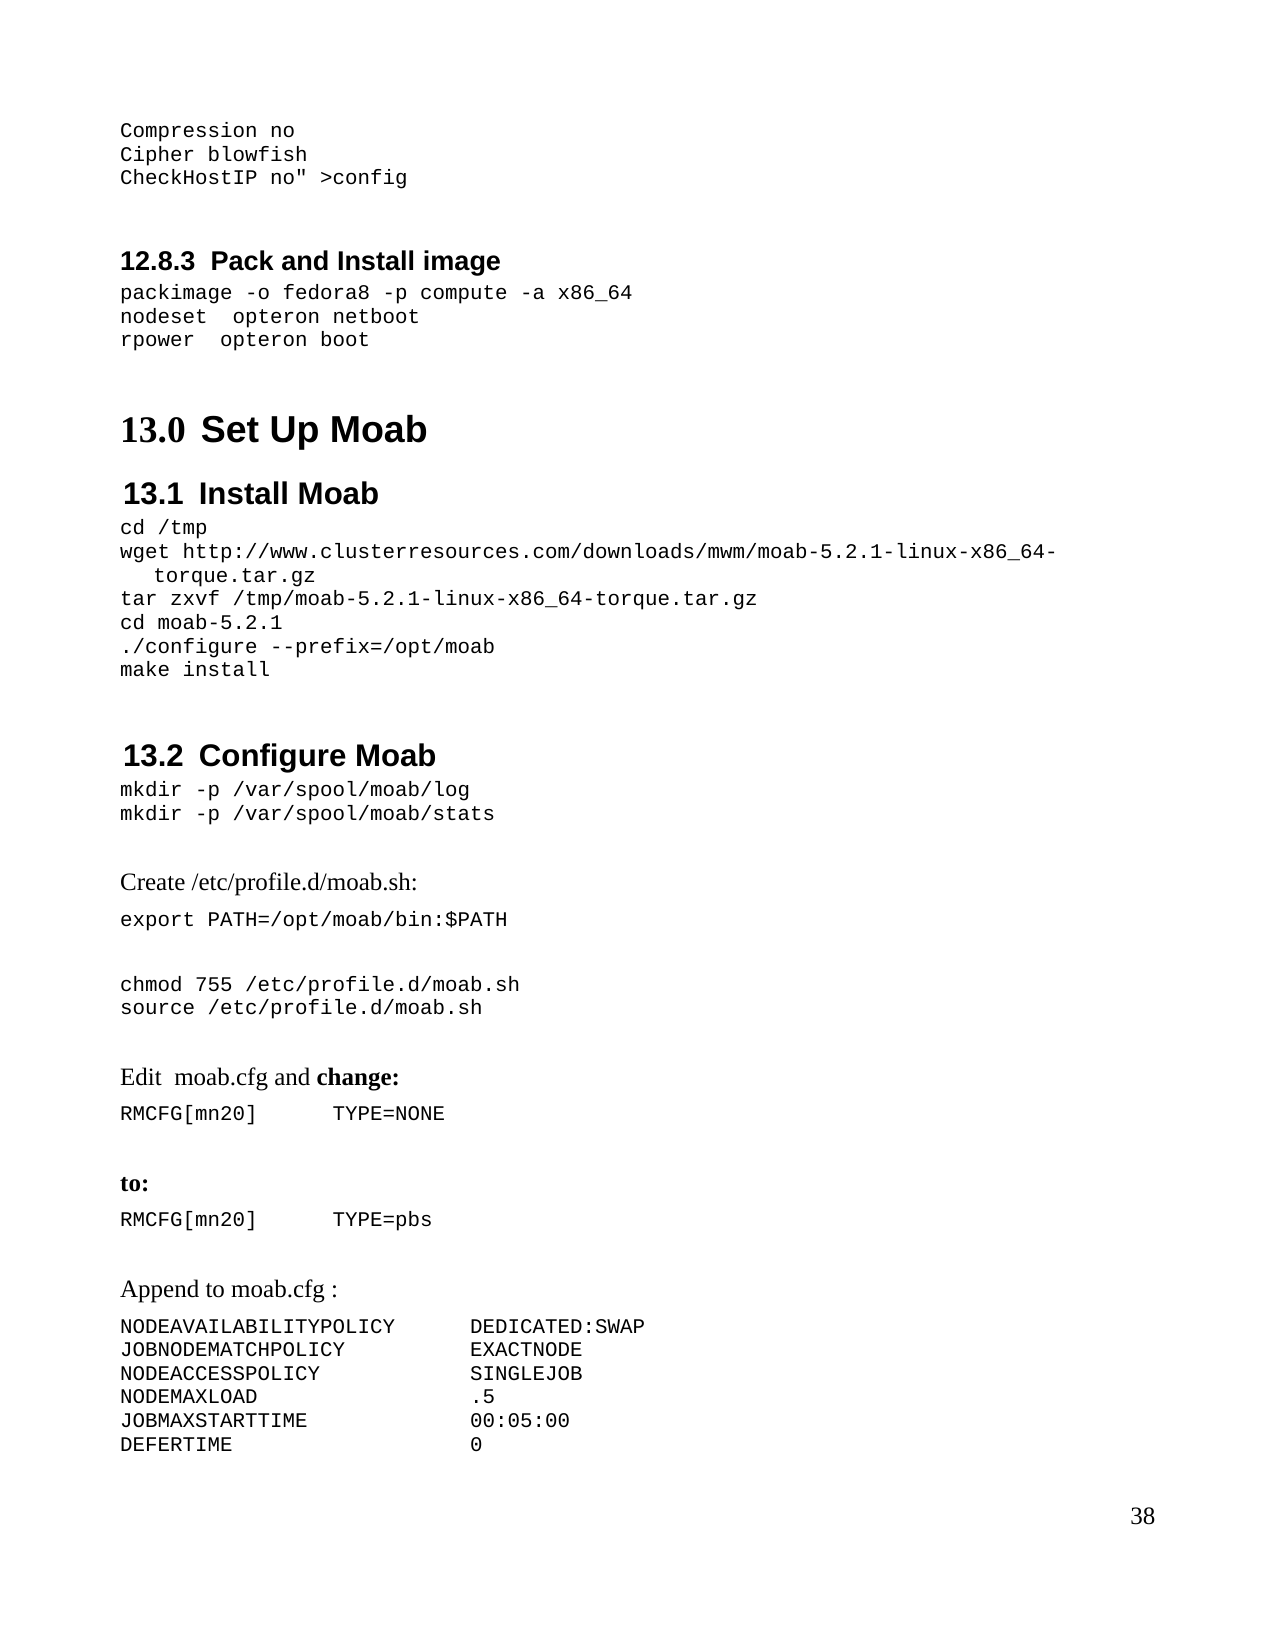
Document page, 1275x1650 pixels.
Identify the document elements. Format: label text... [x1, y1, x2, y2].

text export PATH=/opt/moab/bin:$PATH [120, 909, 1155, 932]
text NODEACCESSPOLICY SINGLEJOB [120, 1363, 1155, 1387]
text make install [120, 659, 1155, 683]
text rpower opteron boot [120, 329, 1155, 353]
text tar zxvf /tmp/moab-5.2.1-linux-x86_64-torque.tar.gz [120, 588, 1155, 612]
text RMCFG[mn20] TYPE=NONE [120, 1103, 1155, 1127]
text to: [120, 1168, 1155, 1197]
text nodeset opteron netboot [120, 306, 1155, 329]
text Edit moab.cfg and change: [120, 1062, 1155, 1091]
text Compression no [120, 120, 1155, 144]
subtitle Install Moab [123, 475, 1155, 511]
text NODEAVAILABILITYPOLICY DEDICATED:SWAP [120, 1316, 1155, 1339]
text mkdir -p /var/spool/moab/log [120, 779, 1155, 802]
text DEFERTIME 0 [120, 1434, 1155, 1457]
text wget http://www.clusterresources.com/downloads/mwm/moab-5.2.1-linux-x86_64-torque.tar.gz [120, 541, 1155, 588]
text ./configure --prefix=/opt/moab [120, 636, 1155, 659]
text RMCFG[mn20] TYPE=pbs [120, 1209, 1155, 1233]
text Cipher blowfish [120, 144, 1155, 167]
subtitle Pack and Install image [120, 245, 1155, 276]
subtitle Set Up Moab [120, 407, 1155, 450]
text mkdir -p /var/spool/moab/stats [120, 802, 1155, 826]
text Create /etc/profile.d/moab.sh: [120, 867, 1155, 896]
subtitle Configure Moab [123, 737, 1155, 773]
text chmod 755 /etc/profile.d/moab.sh [120, 973, 1155, 997]
text cd /tmp [120, 517, 1155, 541]
text source /etc/profile.d/moab.sh [120, 997, 1155, 1021]
text JOBNODEMATCHPOLICY EXACTNODE [120, 1339, 1155, 1363]
text JOBMAXSTARTTIME 00:05:00 [120, 1410, 1155, 1434]
text NODEMAXLOAD .5 [120, 1387, 1155, 1410]
text Append to moab.cfg : [120, 1274, 1155, 1303]
text CheckHostIP no" >config [120, 167, 1155, 191]
text cd moab-5.2.1 [120, 612, 1155, 636]
text packimage -o fedora8 -p compute -a x86_64 [120, 282, 1155, 306]
